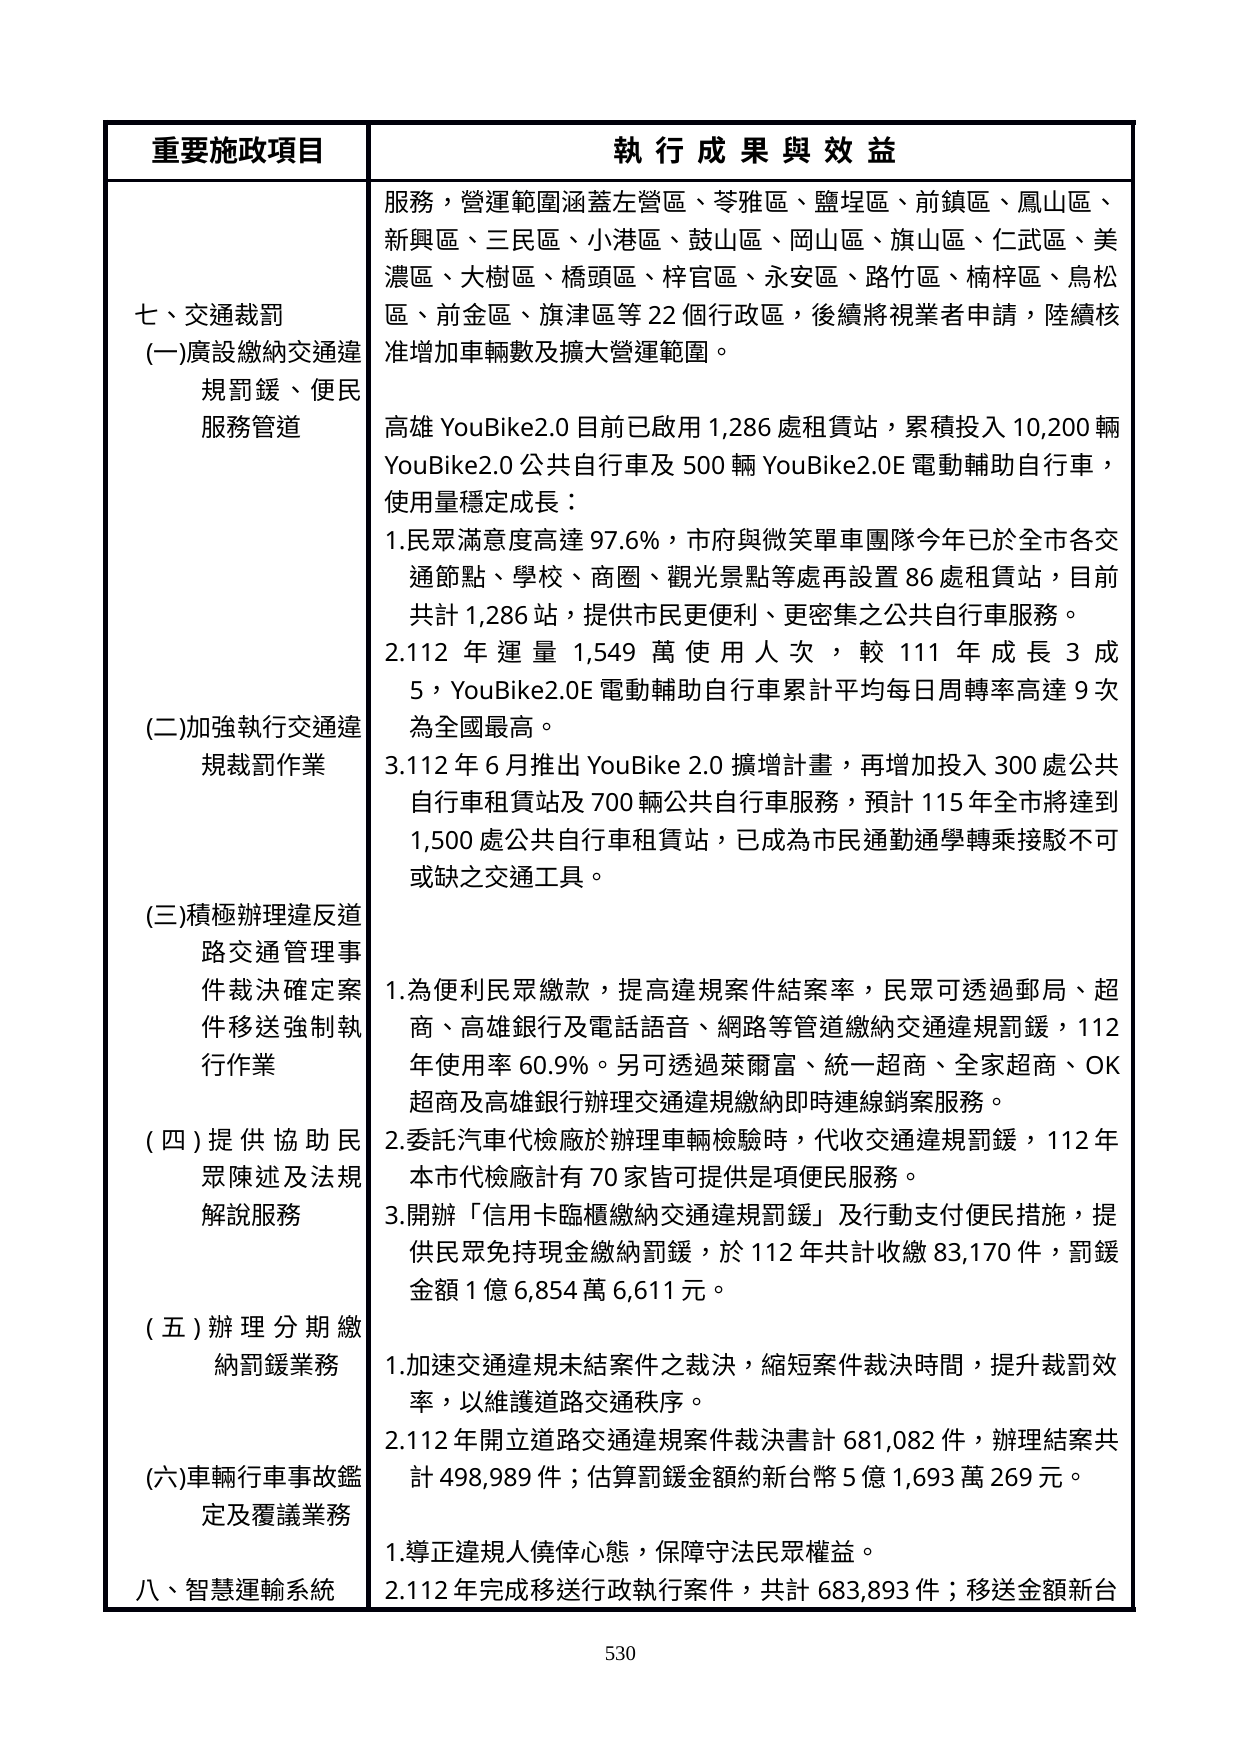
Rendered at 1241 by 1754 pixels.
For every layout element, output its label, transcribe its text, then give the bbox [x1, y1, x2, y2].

table_cell 七、交通裁罰 (一)廣設繳納交通違規罰鍰、便民服務管道 (二)加強執行交通違規裁罰作業 (三)積極辦理違反道路交通管理事件裁決確定案件移送強制執行作業 (四)提供協助民 眾陳述及法規解說服務 (五)辦理分期繳 納罰鍰業務 (六)車輛行車事故鑑定及覆議業務 八、智慧運輸系統 [108, 182, 366, 1607]
table_header 執 行 成 果 與 效 益 [371, 125, 1131, 179]
table_header 重要施政項目 [108, 125, 366, 179]
table_cell 服務，營運範圍涵蓋左營區、苓雅區、鹽埕區、前鎮區、鳳山區、新興區、三民區、小港區、鼓山區、岡山區、旗山區、仁武區、美濃區、大樹區、橋頭區、梓官區、永安區、路竹區、楠梓區、鳥松區、前金區、旗津區等22個行政區，後續將視業者申請，陸續核准增加車輛數及擴大營運範圍。 高雄YouBike2.0目前已啟用1,286處租賃站，累積投入10,200輛YouBike2.0公共自行車及500輛YouBike2.0E電動輔助自行車，使用量穩定成長： 1.民眾滿意度高達97.6%，市府與微笑單車團隊今年已於全市各交通節點、學校、商圈、觀光景點等處再設置86處租賃站，目前共計1,286站，提供市民更便利、更密集之公共自行車服務。 2.112年運量1,549萬使用人次，較111年成長3成5，YouBike2.0E電動輔助自行車累計平均每日周轉率高達9次為全國最高。 3.112年6月推出YouBike 2.0 擴增計畫，再增加投入300處公共自行車租賃站及700輛公共自行車服務，預計115年全市將達到1,500處公共自行車租賃站，已成為市民通勤通學轉乘接駁不可或缺之交通工具。 1.為便利民眾繳款，提高違規案件結案率，民眾可透過郵局、超商、高雄銀行及電話語音、網路等管道繳納交通違規罰鍰，112年使用率60.9%。另可透過萊爾富、統一超商、全家超商、OK超商及高雄銀行辦理交通違規繳納即時連線銷案服務。 2.委託汽車代檢廠於辦理車輛檢驗時，代收交通違規罰鍰，112年本市代檢廠計有70家皆可提供是項便民服務。 3.開辦「信用卡臨櫃繳納交通違規罰鍰」及行動支付便民措施，提供民眾免持現金繳納罰鍰，於112年共計收繳83,170件，罰鍰金額1億6,854萬6,611元。 1.加速交通違規未結案件之裁決，縮短案件裁決時間，提升裁罰效率，以維護道路交通秩序。 2.112年開立道路交通違規案件裁決書計681,082件，辦理結案共計498,989件；估算罰鍰金額約新台幣5億1,693萬269元。 1.導正違規人僥倖心態，保障守法民眾權益。 2.112年完成移送行政執行案件，共計683,893件；移送金額新台 [371, 182, 1131, 1607]
